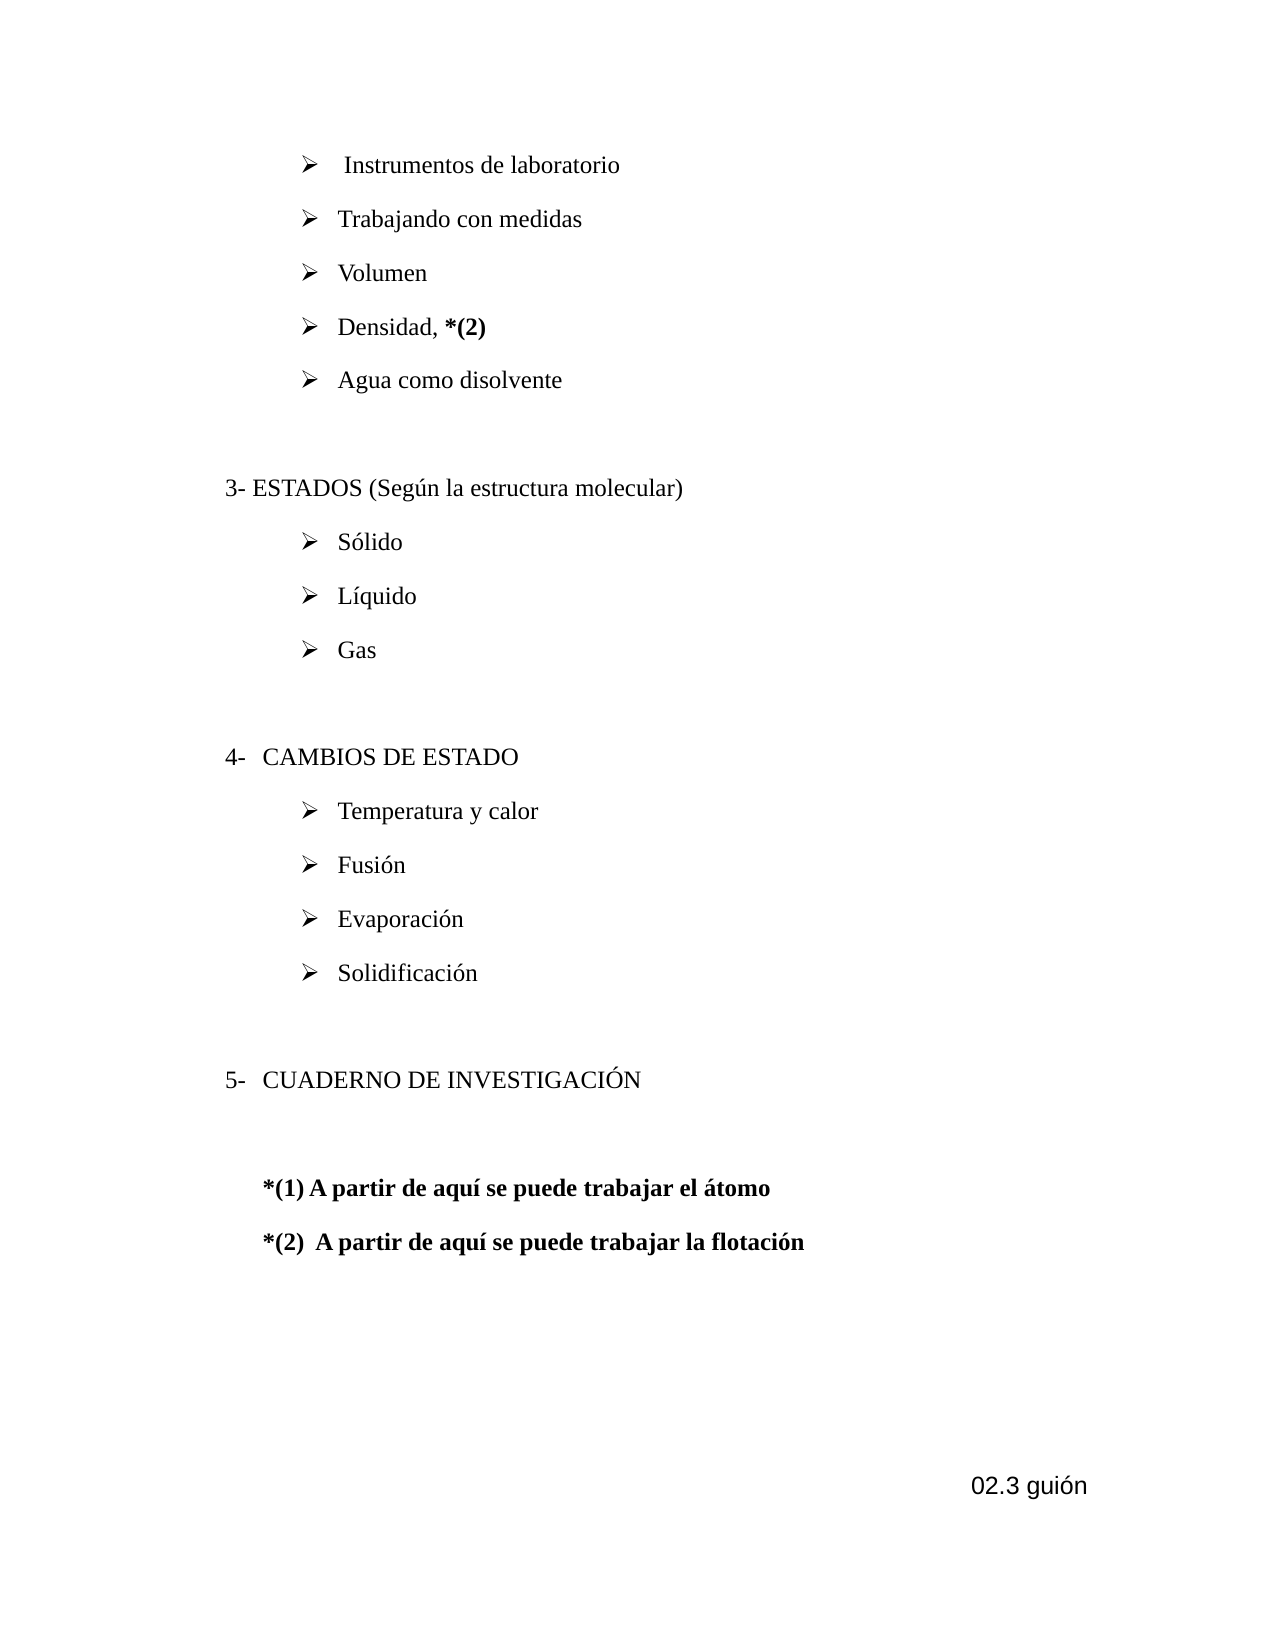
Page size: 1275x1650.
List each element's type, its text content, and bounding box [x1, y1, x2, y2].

text 5- CUADERNO DE INVESTIGACIÓN [225, 1066, 1087, 1094]
list 3- ESTADOS (Según la estructura molecular) [225, 473, 1087, 502]
text *(1) A partir de aquí se puede trabajar el átomo [262, 1173, 1087, 1202]
list Líquido [300, 581, 1087, 609]
list Trabajando con medidas [300, 204, 1087, 233]
list Fusión [300, 850, 1087, 879]
text 4- CAMBIOS DE ESTADO [225, 742, 1087, 771]
list Agua como disolvente [300, 365, 1087, 394]
list Densidad, *(2) [300, 312, 1087, 340]
list Gas [300, 635, 1087, 663]
list Volumen [300, 258, 1087, 286]
list Solidificación [300, 958, 1087, 987]
list Instrumentos de laboratorio [300, 150, 1087, 179]
list Temperatura y calor [300, 796, 1087, 825]
text *(2) A partir de aquí se puede trabajar la flotación [262, 1227, 1087, 1256]
list Sólido [300, 527, 1087, 556]
list Evaporación [300, 904, 1087, 933]
